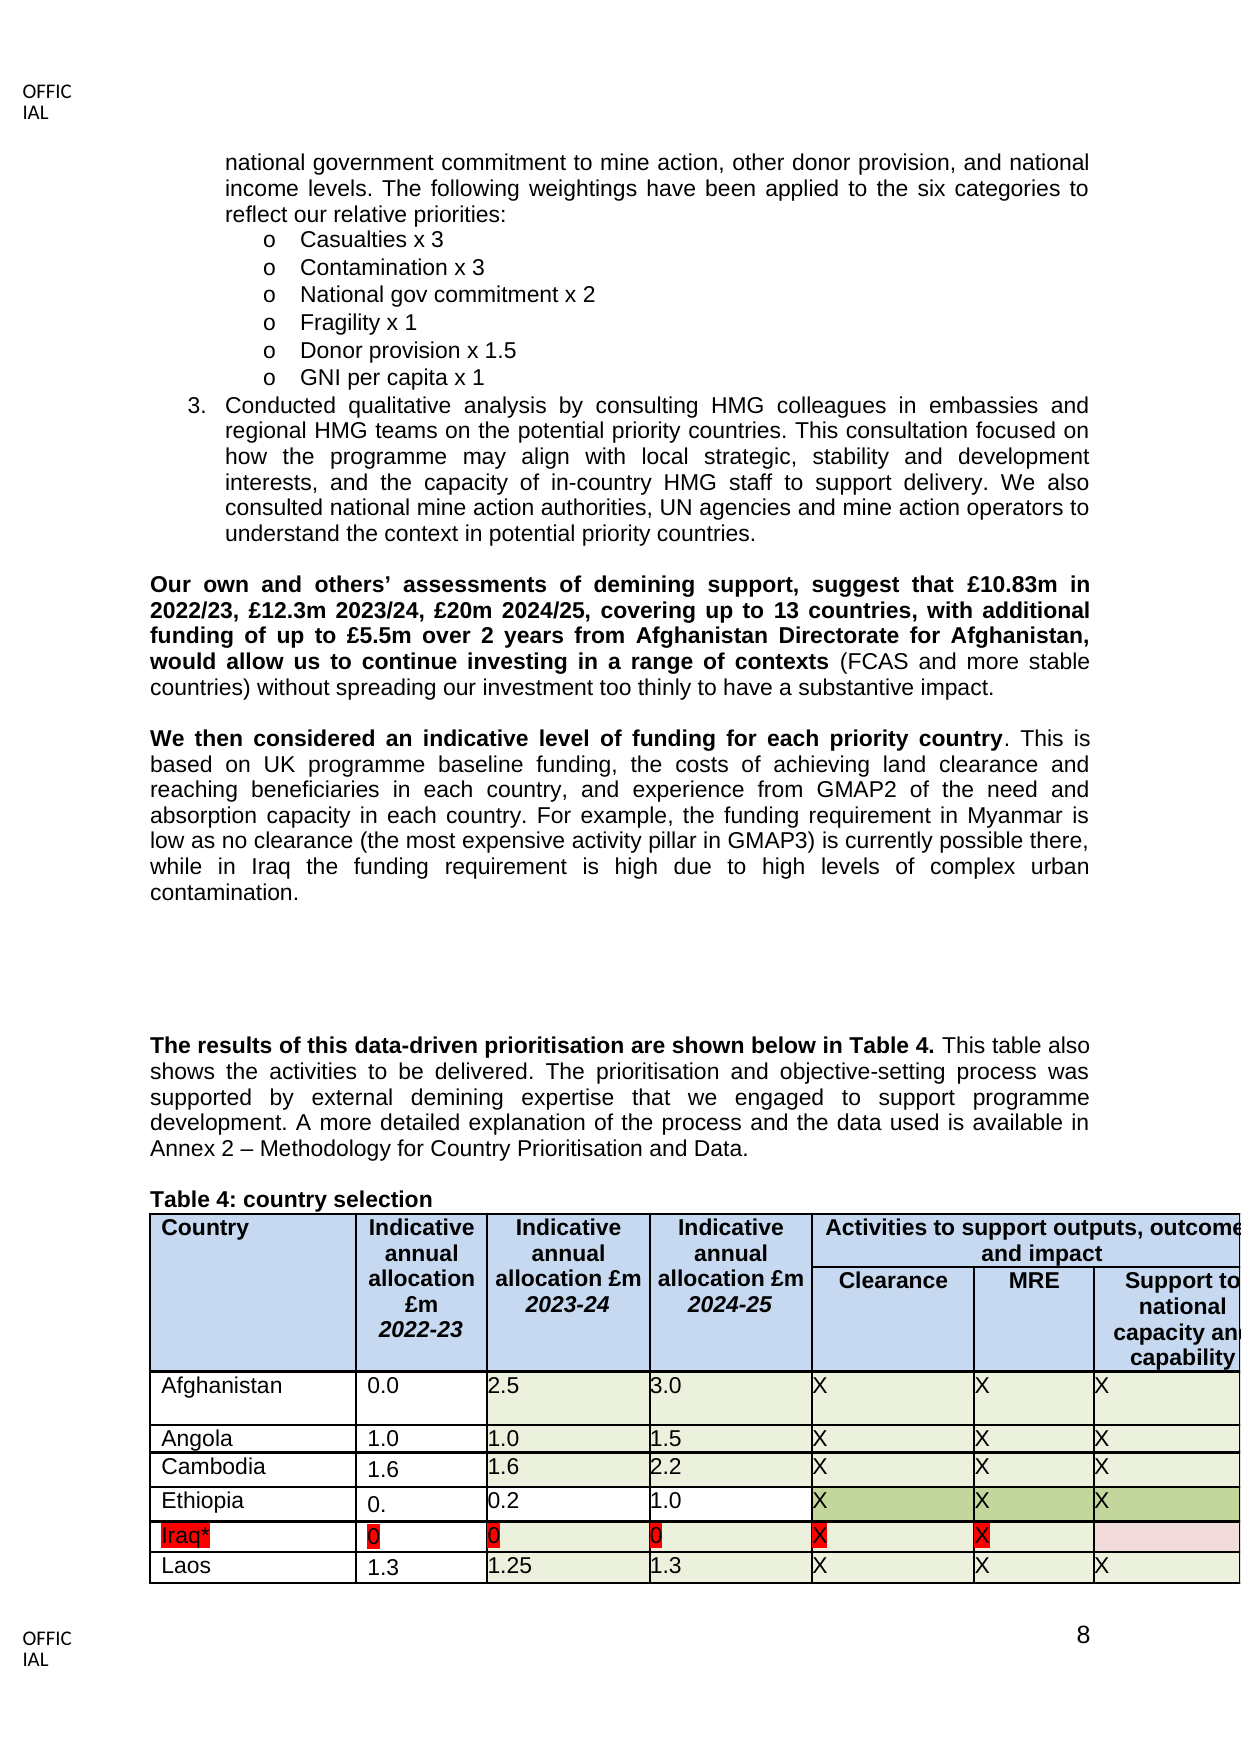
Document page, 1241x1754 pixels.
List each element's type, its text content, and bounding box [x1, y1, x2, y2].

list Contamination x 3 [262, 254, 1090, 282]
table_cell X [813, 1553, 973, 1582]
list Casualties x 3 [262, 227, 1090, 254]
table_cell 2.5 [488, 1373, 649, 1424]
table_cell X [813, 1488, 973, 1520]
table_cell MRE [975, 1268, 1093, 1370]
table_cell 1.0 [357, 1426, 486, 1451]
table_cell Support to national capacity and capability [1095, 1268, 1239, 1370]
table_cell Afghanistan [151, 1373, 355, 1424]
table_cell 2.2 [651, 1454, 811, 1486]
table_header Indicative annual allocation £m 2023-24 [488, 1215, 649, 1370]
table_cell X [813, 1373, 973, 1424]
table_cell 0.0 [357, 1373, 486, 1424]
table_cell X [813, 1426, 973, 1451]
table_cell Angola [151, 1426, 355, 1451]
table_cell [1095, 1523, 1239, 1551]
text We then considered an indicative level of funding for each priority country. This is based on UK programme baseline funding, the costs of achieving land clearance and reaching beneficiaries in each country, and experience from GMAP2 of the need and absorption capacity in each country. For example, the funding requirement in Myanmar is low as no clearance (the most expensive activity pillar in GMAP3) is currently possible there, while in Iraq the funding requirement is high due to high levels of complex urban contamination. [150, 726, 1090, 905]
table_cell Ethiopia [151, 1488, 355, 1520]
table_cell Clearance [813, 1268, 973, 1370]
text The results of this data-driven prioritisation are shown below in Table 4. This table also shows the activities to be delivered. The prioritisation and objective-setting process was supported by external demining expertise that we engaged to support programme development. A more detailed explanation of the process and the data used is available in Annex 2 – Methodology for Country Prioritisation and Data. [150, 1033, 1090, 1161]
table_header Indicative annual allocation £m 2022-23 [357, 1215, 486, 1370]
table_cell Cambodia [151, 1454, 355, 1486]
table_cell X [975, 1553, 1093, 1582]
table_cell X [813, 1523, 973, 1551]
text Our own and others’ assessments of demining support, suggest that £10.83m in 2022/23, £12.3m 2023/24, £20m 2024/25, covering up to 13 countries, with additional funding of up to £5.5m over 2 years from Afghanistan Directorate for Afghanistan, would allow us to continue investing in a range of contexts (FCAS and more stable countries) without spreading our investment too thinly to have a substantive impact. [150, 572, 1090, 700]
table_cell X [813, 1454, 973, 1486]
table_cell 1.3 [357, 1553, 486, 1582]
table_cell 1.25 [488, 1553, 649, 1582]
table_header Indicative annual allocation £m 2024-25 [651, 1215, 811, 1370]
table_cell 1.0 [651, 1488, 811, 1520]
table_cell 0 [651, 1523, 811, 1551]
table_cell 1.3 [651, 1553, 811, 1582]
table_cell 0 [357, 1523, 486, 1551]
list GNI per capita x 1 [262, 365, 1090, 392]
table_cell X [975, 1426, 1093, 1451]
table_cell 0. [357, 1488, 486, 1520]
list Donor provision x 1.5 [262, 337, 1090, 365]
table_cell X [1095, 1426, 1239, 1451]
table_cell 3.0 [651, 1373, 811, 1424]
text Table 4: country selection [150, 1187, 1090, 1212]
table_cell X [975, 1488, 1093, 1520]
list Fragility x 1 [262, 310, 1090, 337]
table_cell X [1095, 1373, 1239, 1424]
table_cell X [975, 1523, 1093, 1551]
table_cell Laos [151, 1553, 355, 1582]
table_cell 0.2 [488, 1488, 649, 1520]
table_cell X [1095, 1454, 1239, 1486]
list National gov commitment x 2 [262, 282, 1090, 310]
table_cell X [975, 1454, 1093, 1486]
table_cell 1.5 [651, 1426, 811, 1451]
list national government commitment to mine action, other donor provision, and national income levels. The following weightings have been applied to the six categories to reflect our relative priorities: [187, 150, 1090, 227]
table_cell 1.0 [488, 1426, 649, 1451]
table_cell Iraq* [151, 1523, 355, 1551]
table_header Country [151, 1215, 355, 1370]
table_cell X [1095, 1488, 1239, 1520]
table_cell 1.6 [357, 1454, 486, 1486]
table_header Activities to support outputs, outcomes and impact [813, 1215, 1239, 1266]
table_cell 1.6 [488, 1454, 649, 1486]
table_cell X [975, 1373, 1093, 1424]
list Conducted qualitative analysis by consulting HMG colleagues in embassies and regional HMG teams on the potential priority countries. This consultation focused on how the programme may align with local strategic, stability and development interests, and the capacity of in-country HMG staff to support delivery. We also consulted national mine action authorities, UN agencies and mine action operators to understand the context in potential priority countries. [187, 392, 1090, 546]
table_cell 0 [488, 1523, 649, 1551]
table_cell X [1095, 1553, 1239, 1582]
